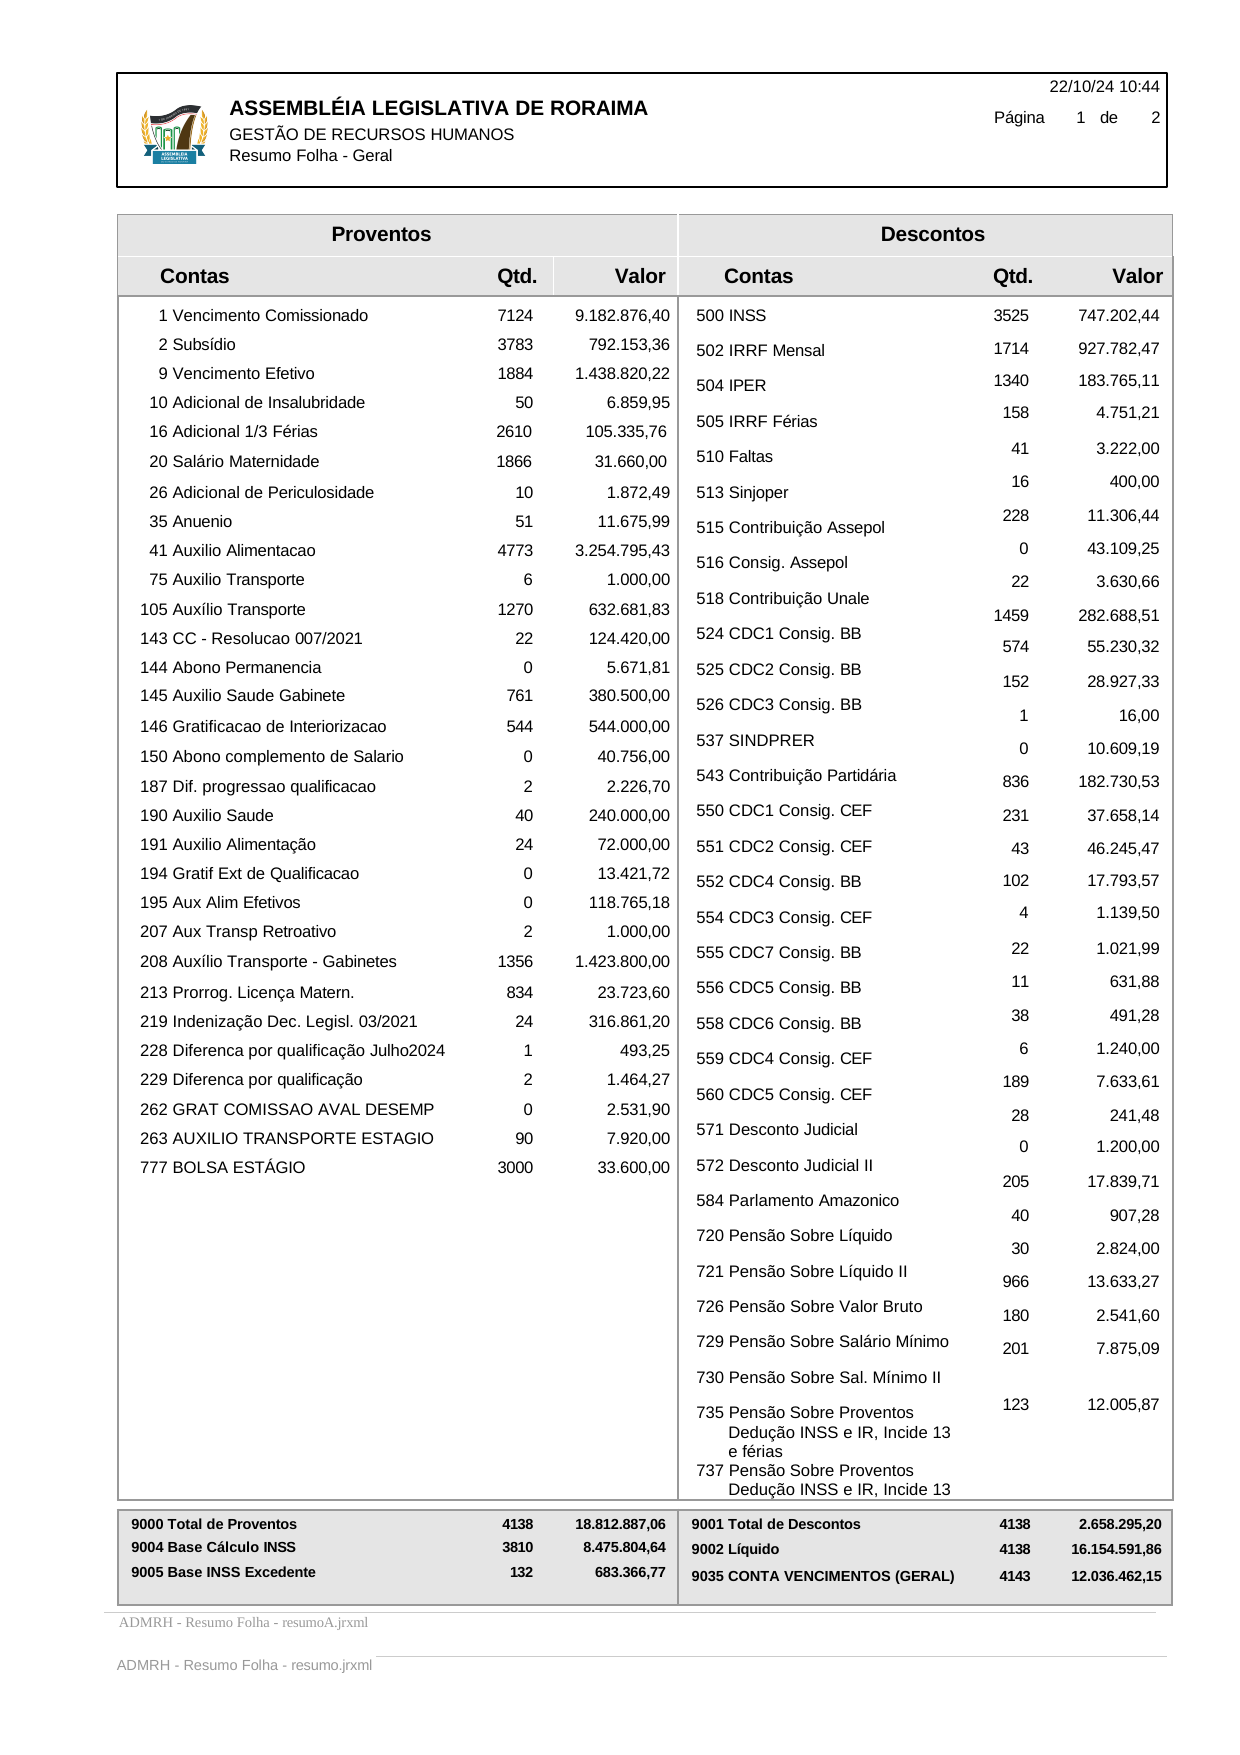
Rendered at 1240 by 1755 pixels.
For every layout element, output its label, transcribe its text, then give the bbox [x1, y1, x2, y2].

table_cell 7.633,61 [1054, 1064, 1172, 1094]
table_cell 37.658,14 [1054, 799, 1172, 828]
table_cell 123 [971, 1375, 1054, 1499]
table_cell 28 [971, 1094, 1054, 1125]
table_cell 13.633,27 [1054, 1263, 1172, 1297]
table_cell 1.438.820,22 [554, 359, 677, 391]
table_cell 1 Vencimento Comissionado [119, 297, 471, 328]
table_cell 1.200,00 [1054, 1125, 1172, 1156]
table_header 9001 Total de Descontos [679, 1511, 977, 1535]
table_cell 3.222,00 [1054, 422, 1172, 471]
table_cell [471, 1297, 553, 1330]
table_cell 11 [971, 971, 1054, 1002]
table_cell 50 [471, 391, 553, 422]
table_cell 6 [971, 1033, 1054, 1063]
table_cell 10 [471, 471, 553, 502]
table_cell 22 [471, 625, 553, 656]
table_cell 28.927,33 [1054, 656, 1172, 705]
table_cell 9005 Base INSS Excedente [119, 1561, 409, 1604]
table_cell 205 [971, 1156, 1054, 1197]
table_cell 1.240,00 [1054, 1033, 1172, 1063]
table_cell 150 Abono complemento de Salario [119, 736, 471, 768]
table_cell 10 Adicional de Insalubridade [119, 391, 471, 422]
table_cell 834 [471, 971, 553, 1002]
table_cell 152 [971, 656, 1054, 705]
table_cell 41 Auxilio Alimentacao [119, 533, 471, 563]
table_cell 2 1356 [471, 922, 553, 971]
table_header 4138 [409, 1511, 551, 1535]
table_cell 26 Adicional de Periculosidade [119, 471, 471, 502]
table_header [1173, 214, 1233, 256]
table_cell 1.139,50 [1054, 891, 1172, 922]
table_cell 241,48 [1054, 1094, 1172, 1125]
table_cell 228 Diferenca por qualificação Julho2024 [119, 1033, 471, 1063]
table_header 18.812.887,06 [551, 1511, 677, 1535]
table_cell 1.872,49 [554, 471, 677, 502]
table_cell 16.154.591,86 [1049, 1535, 1171, 1561]
table_cell 792.153,36 [554, 328, 677, 359]
table_cell 189 [971, 1064, 1054, 1094]
table_cell 8.475.804,64 [551, 1535, 677, 1561]
table_cell 1270 [471, 594, 553, 625]
table_cell 40 [971, 1197, 1054, 1230]
table_cell 16,00 [1054, 705, 1172, 736]
table_cell 35 Anuenio [119, 502, 471, 533]
table_cell 927.782,47 [1054, 328, 1172, 359]
table_header 9000 Total de Proventos [119, 1511, 409, 1535]
table_cell 24 [471, 828, 553, 859]
table_cell 3.254.795,43 [554, 533, 677, 563]
table_cell 72.000,00 [554, 828, 677, 859]
table_cell 24 [471, 1002, 553, 1033]
text ADMRH - Resumo Folha - resumoA.jrxml [119, 1614, 1239, 1630]
table_cell 22 [971, 922, 1054, 971]
table_cell 0 [471, 1094, 553, 1125]
table_cell 282.688,51 [1054, 594, 1172, 625]
table_cell [119, 1330, 471, 1375]
table_cell 1.021,99 [1054, 922, 1172, 971]
table_cell 201 [971, 1330, 1054, 1375]
table_cell 1714 [971, 328, 1054, 359]
table_cell 17.839,71 [1054, 1156, 1172, 1197]
table_cell 7.875,09 [1054, 1330, 1172, 1375]
table_cell 4143 [977, 1561, 1049, 1604]
table_cell 75 Auxilio Transporte [119, 564, 471, 594]
table_cell 1340 [971, 359, 1054, 391]
table_cell [554, 1297, 677, 1330]
table_cell [471, 1375, 553, 1499]
table_cell 400,00 [1054, 471, 1172, 502]
table_cell 22 [971, 564, 1054, 594]
table_cell 2.824,00 [1054, 1230, 1172, 1263]
table_cell [1174, 257, 1233, 1499]
table_cell 544 [471, 705, 553, 736]
table_cell [554, 1263, 677, 1297]
table_cell [119, 1263, 471, 1297]
table_cell [119, 1375, 471, 1499]
table_cell 132 [409, 1561, 551, 1604]
table_cell 6.859,95 [554, 391, 677, 422]
table_cell 12.005,87 [1054, 1375, 1172, 1499]
table_cell 4 [971, 891, 1054, 922]
table_cell 2.541,60 [1054, 1297, 1172, 1330]
table_cell 0 761 [471, 656, 553, 705]
table_cell 16 Adicional 1/3 Férias 20 Salário Maternidade [119, 422, 471, 471]
table_cell 33.600,00 [554, 1156, 677, 1197]
table_cell 493,25 [554, 1033, 677, 1063]
table_cell 3000 [471, 1156, 553, 1197]
table_cell 10.609,19 [1054, 736, 1172, 768]
table_cell 40 [471, 799, 553, 828]
table_cell 1884 [471, 359, 553, 391]
table_cell 631,88 [1054, 971, 1172, 1002]
table_cell 228 [971, 502, 1054, 533]
table_header 4138 [977, 1511, 1049, 1535]
table_cell Qtd. [471, 257, 553, 295]
table_cell 3783 [471, 328, 553, 359]
table_cell 102 [971, 859, 1054, 891]
table_cell Contas [679, 257, 971, 295]
table_cell 30 [971, 1230, 1054, 1263]
table_cell 229 Diferenca por qualificação [119, 1064, 471, 1094]
table_cell 262 GRAT COMISSAO AVAL DESEMP [119, 1094, 471, 1125]
table_cell 0 [971, 1125, 1054, 1156]
table_cell 43 [971, 828, 1054, 859]
table_cell 836 [971, 768, 1054, 799]
table_cell Qtd. [971, 257, 1054, 295]
table_cell 90 [471, 1125, 553, 1156]
table_header Proventos [118, 215, 677, 256]
table_cell 263 AUXILIO TRANSPORTE ESTAGIO [119, 1125, 471, 1156]
table_cell 3810 [409, 1535, 551, 1561]
table_cell 747.202,44 [1054, 297, 1172, 328]
table_cell 40.756,00 [554, 736, 677, 768]
table_cell 12.036.462,15 [1049, 1561, 1171, 1604]
table_cell [554, 1375, 677, 1499]
table_cell 777 BOLSA ESTÁGIO [119, 1156, 471, 1197]
table_cell 907,28 [1054, 1197, 1172, 1230]
table_cell 240.000,00 [554, 799, 677, 828]
table_cell 219 Indenização Dec. Legisl. 03/2021 [119, 1002, 471, 1033]
table_cell Valor [554, 257, 677, 295]
table_cell [471, 1263, 553, 1297]
table_cell 195 Aux Alim Efetivos [119, 891, 471, 922]
table_cell Valor [1054, 257, 1172, 295]
table_cell 38 [971, 1002, 1054, 1033]
table_cell 158 [971, 391, 1054, 422]
table_cell 1 [971, 705, 1054, 736]
table_header 2.658.295,20 [1049, 1511, 1171, 1535]
table_cell 194 Gratif Ext de Qualificacao [119, 859, 471, 891]
table_cell 180 [971, 1297, 1054, 1330]
table_cell 4138 [977, 1535, 1049, 1561]
table_cell 7124 [471, 297, 553, 328]
table_cell [471, 1230, 553, 1263]
table_cell 683.366,77 [551, 1561, 677, 1604]
table_cell [119, 1230, 471, 1263]
table_cell 124.420,00 [554, 625, 677, 656]
table_cell 544.000,00 [554, 705, 677, 736]
table_cell [554, 1330, 677, 1375]
table_cell 1459 [971, 594, 1054, 625]
table_cell 4.751,21 [1054, 391, 1172, 422]
table_cell 500 INSS 502 IRRF Mensal 504 IPER 505 IRRF Férias 510 Faltas 513 Sinjoper 515 Contribuição Assepol 516 Consig. Assepol 518 Contribuição Unale 524 CDC1 Consig. BB 525 CDC2 Consig. BB 526 CDC3 Consig. BB 537 SINDPRER 543 Contribuição Partidária 550 CDC1 Consig. CEF 551 CDC2 Consig. CEF 552 CDC4 Consig. BB 554 CDC3 Consig. CEF 555 CDC7 Consig. BB 556 CDC5 Consig. BB 558 CDC6 Consig. BB 559 CDC4 Consig. CEF 560 CDC5 Consig. CEF 571 Desconto Judicial 572 Desconto Judicial II 584 Parlamento Amazonico 720 Pensão Sobre Líquido 721 Pensão Sobre Líquido II 726 Pensão Sobre Valor Bruto 729 Pensão Sobre Salário Mínimo 730 Pensão Sobre Sal. Mínimo II 735 Pensão Sobre Proventos Dedução INSS e IR, Incide 13 e férias 737 Pensão Sobre Proventos Dedução INSS e IR, Incide 13 [679, 297, 971, 1499]
table_cell 144 Abono Permanencia 145 Auxilio Saude Gabinete [119, 656, 471, 705]
table_cell 491,28 [1054, 1002, 1172, 1033]
table_cell 9 Vencimento Efetivo [119, 359, 471, 391]
table_cell [471, 1330, 553, 1375]
table_cell 0 [971, 533, 1054, 563]
table_cell 1 [471, 1033, 553, 1063]
table_cell 118.765,18 [554, 891, 677, 922]
table_cell 207 Aux Transp Retroativo 208 Auxílio Transporte - Gabinetes [119, 922, 471, 971]
table_cell 17.793,57 [1054, 859, 1172, 891]
table_cell 2 Subsídio [119, 328, 471, 359]
table_cell 3525 [971, 297, 1054, 328]
table_cell 9.182.876,40 [554, 297, 677, 328]
table_cell [554, 1197, 677, 1230]
table_cell [471, 1197, 553, 1230]
table_cell 11.675,99 [554, 502, 677, 533]
table_cell [119, 1297, 471, 1330]
table_cell 316.861,20 [554, 1002, 677, 1033]
table_cell 16 [971, 471, 1054, 502]
table_cell 9002 Líquido [679, 1535, 977, 1561]
table_cell 0 [471, 859, 553, 891]
table_cell 2 [471, 1064, 553, 1094]
table_cell 7.920,00 [554, 1125, 677, 1156]
table_cell 231 [971, 799, 1054, 828]
table_cell 1.000,00 1.423.800,00 [554, 922, 677, 971]
table_header Descontos [679, 215, 1172, 256]
table_cell 187 Dif. progressao qualificacao [119, 768, 471, 799]
table_cell 2.531,90 [554, 1094, 677, 1125]
table_cell 0 [971, 736, 1054, 768]
table_cell [554, 1230, 677, 1263]
table_cell 2 [471, 768, 553, 799]
table_cell 3.630,66 [1054, 564, 1172, 594]
table_cell 143 CC - Resolucao 007/2021 [119, 625, 471, 656]
table_cell 146 Gratificacao de Interiorizacao [119, 705, 471, 736]
table_cell 190 Auxilio Saude [119, 799, 471, 828]
table_cell 0 [471, 736, 553, 768]
table_cell 105.335,76 31.660,00 [554, 422, 677, 471]
table_cell 41 [971, 422, 1054, 471]
table_cell 105 Auxílio Transporte [119, 594, 471, 625]
table_cell 51 [471, 502, 553, 533]
table_cell 1.464,27 [554, 1064, 677, 1094]
table_cell 9004 Base Cálculo INSS [119, 1535, 409, 1561]
table_cell 6 [471, 564, 553, 594]
table_cell 43.109,25 [1054, 533, 1172, 563]
table_cell 632.681,83 [554, 594, 677, 625]
table_cell 183.765,11 [1054, 359, 1172, 391]
table_cell 966 [971, 1263, 1054, 1297]
table_cell 182.730,53 [1054, 768, 1172, 799]
table_cell 11.306,44 [1054, 502, 1172, 533]
table_cell 574 [971, 625, 1054, 656]
table_cell 2.226,70 [554, 768, 677, 799]
table_cell 1.000,00 [554, 564, 677, 594]
table_cell [119, 1197, 471, 1230]
table_cell 9035 CONTA VENCIMENTOS (GERAL) [679, 1561, 977, 1604]
table_cell 13.421,72 [554, 859, 677, 891]
table_cell 23.723,60 [554, 971, 677, 1002]
table_cell Contas [118, 257, 471, 295]
table_cell 5.671,81 380.500,00 [554, 656, 677, 705]
table_cell 213 Prorrog. Licença Matern. [119, 971, 471, 1002]
table_cell 46.245,47 [1054, 828, 1172, 859]
table_cell 0 [471, 891, 553, 922]
table_cell 2610 1866 [471, 422, 553, 471]
table_cell 4773 [471, 533, 553, 563]
table_cell 191 Auxilio Alimentação [119, 828, 471, 859]
table_cell 55.230,32 [1054, 625, 1172, 656]
